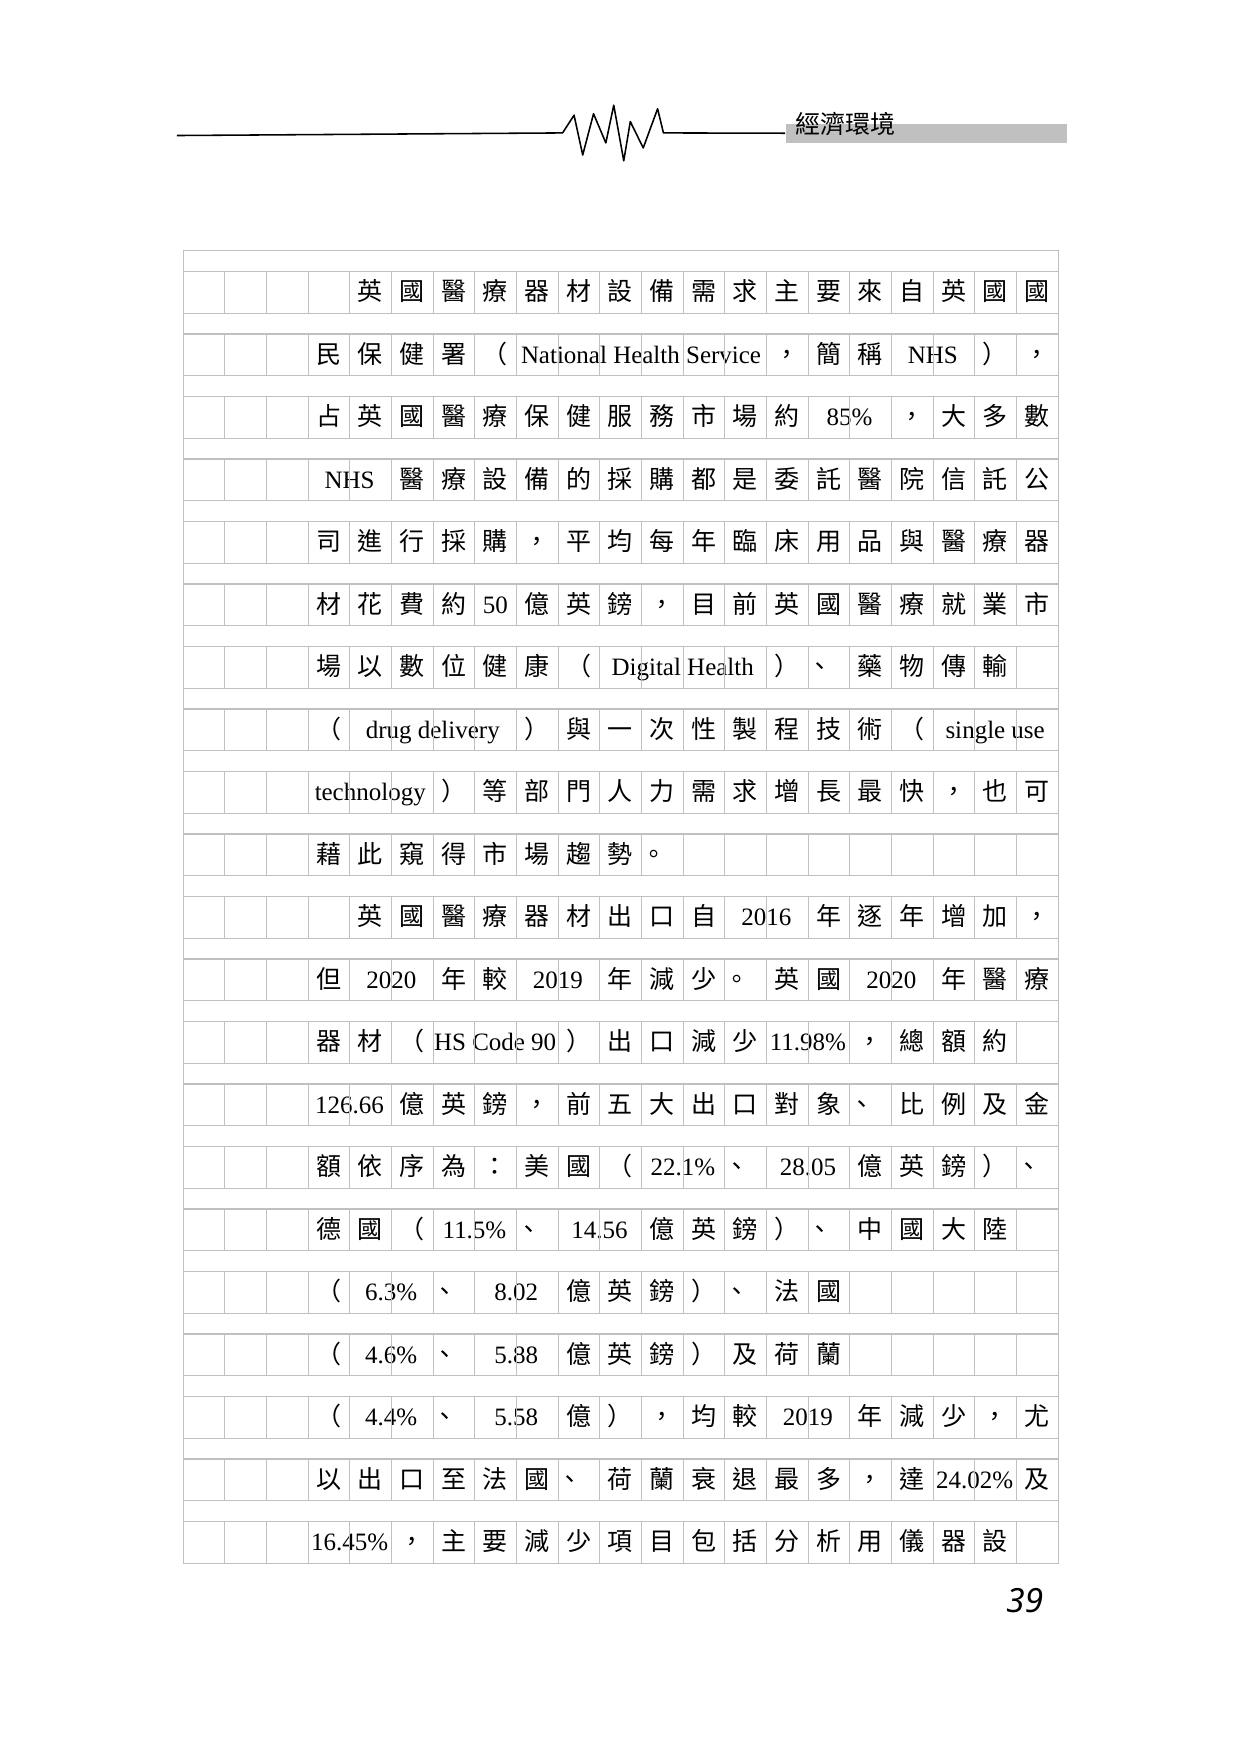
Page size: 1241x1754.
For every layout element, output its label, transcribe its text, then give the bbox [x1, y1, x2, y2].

text 英國醫療器材設備需求主要來自英國國民保健署（National Health Service，簡稱NHS），占英國醫療保健服務市場約85%，大多數NHS醫療設備的採購都是委託醫院信託公司進行採購，平均每年臨床用品與醫療器材花費約50億英鎊，目前英國醫療就業市場以數位健康（Digital Health）、藥物傳輸（drug delivery）與一次性製程技術（single use technology）等部門人力需求增長最快，也可藉此窺得市場趨勢。 [281, 751, 1058, 771]
text 英國醫療器材出口自2016年逐年增加，但2020年較2019年減少。英國2020年醫療器材（HS Code 90）出口減少11.98%，總額約126.66億英鎊，前五大出口對象、比例及金額依序為：美國（22.1%、28.05億英鎊）、德國（11.5%、14.56億英鎊）、中國大陸（6.3%、8.02億英鎊）、法國（4.6%、5.88億英鎊）及荷蘭（4.4%、5.58億），均較2019年減少，尤以出口至法國、荷蘭衰退最多，達24.02%及16.45%，主要減少項目包括分析用儀器設備、手術材料如手術帶、手術用夾板、擔架等。 [281, 1126, 1058, 1146]
text 英國醫療器材出口自2016年逐年增加，但2020年較2019年減少。英國2020年醫療器材（HS Code 90）出口減少11.98%，總額約126.66億英鎊，前五大出口對象、比例及金額依序為：美國（22.1%、28.05億英鎊）、德國（11.5%、14.56億英鎊）、中國大陸（6.3%、8.02億英鎊）、法國（4.6%、5.88億英鎊）及荷蘭（4.4%、5.58億），均較2019年減少，尤以出口至法國、荷蘭衰退最多，達24.02%及16.45%，主要減少項目包括分析用儀器設備、手術材料如手術帶、手術用夾板、擔架等。 [281, 939, 1058, 958]
text 英國醫療器材設備需求主要來自英國國民保健署（National Health Service，簡稱NHS），占英國醫療保健服務市場約85%，大多數NHS醫療設備的採購都是委託醫院信託公司進行採購，平均每年臨床用品與醫療器材花費約50億英鎊，目前英國醫療就業市場以數位健康（Digital Health）、藥物傳輸（drug delivery）與一次性製程技術（single use technology）等部門人力需求增長最快，也可藉此窺得市場趨勢。 [281, 564, 1058, 583]
text 英國醫療器材出口自2016年逐年增加，但2020年較2019年減少。英國2020年醫療器材（HS Code 90）出口減少11.98%，總額約126.66億英鎊，前五大出口對象、比例及金額依序為：美國（22.1%、28.05億英鎊）、德國（11.5%、14.56億英鎊）、中國大陸（6.3%、8.02億英鎊）、法國（4.6%、5.88億英鎊）及荷蘭（4.4%、5.58億），均較2019年減少，尤以出口至法國、荷蘭衰退最多，達24.02%及16.45%，主要減少項目包括分析用儀器設備、手術材料如手術帶、手術用夾板、擔架等。 [281, 1064, 1058, 1083]
text 英國醫療器材設備需求主要來自英國國民保健署（National Health Service，簡稱NHS），占英國醫療保健服務市場約85%，大多數NHS醫療設備的採購都是委託醫院信託公司進行採購，平均每年臨床用品與醫療器材花費約50億英鎊，目前英國醫療就業市場以數位健康（Digital Health）、藥物傳輸（drug delivery）與一次性製程技術（single use technology）等部門人力需求增長最快，也可藉此窺得市場趨勢。 [281, 439, 1058, 458]
text 英國醫療器材設備需求主要來自英國國民保健署（National Health Service，簡稱NHS），占英國醫療保健服務市場約85%，大多數NHS醫療設備的採購都是委託醫院信託公司進行採購，平均每年臨床用品與醫療器材花費約50億英鎊，目前英國醫療就業市場以數位健康（Digital Health）、藥物傳輸（drug delivery）與一次性製程技術（single use technology）等部門人力需求增長最快，也可藉此窺得市場趨勢。 [281, 251, 1058, 271]
text 英國醫療器材設備需求主要來自英國國民保健署（National Health Service，簡稱NHS），占英國醫療保健服務市場約85%，大多數NHS醫療設備的採購都是委託醫院信託公司進行採購，平均每年臨床用品與醫療器材花費約50億英鎊，目前英國醫療就業市場以數位健康（Digital Health）、藥物傳輸（drug delivery）與一次性製程技術（single use technology）等部門人力需求增長最快，也可藉此窺得市場趨勢。 [281, 314, 1058, 333]
text 英國醫療器材出口自2016年逐年增加，但2020年較2019年減少。英國2020年醫療器材（HS Code 90）出口減少11.98%，總額約126.66億英鎊，前五大出口對象、比例及金額依序為：美國（22.1%、28.05億英鎊）、德國（11.5%、14.56億英鎊）、中國大陸（6.3%、8.02億英鎊）、法國（4.6%、5.88億英鎊）及荷蘭（4.4%、5.58億），均較2019年減少，尤以出口至法國、荷蘭衰退最多，達24.02%及16.45%，主要減少項目包括分析用儀器設備、手術材料如手術帶、手術用夾板、擔架等。 [281, 1376, 1058, 1396]
text 英國醫療器材出口自2016年逐年增加，但2020年較2019年減少。英國2020年醫療器材（HS Code 90）出口減少11.98%，總額約126.66億英鎊，前五大出口對象、比例及金額依序為：美國（22.1%、28.05億英鎊）、德國（11.5%、14.56億英鎊）、中國大陸（6.3%、8.02億英鎊）、法國（4.6%、5.88億英鎊）及荷蘭（4.4%、5.58億），均較2019年減少，尤以出口至法國、荷蘭衰退最多，達24.02%及16.45%，主要減少項目包括分析用儀器設備、手術材料如手術帶、手術用夾板、擔架等。 [281, 876, 1058, 896]
text 英國醫療器材設備需求主要來自英國國民保健署（National Health Service，簡稱NHS），占英國醫療保健服務市場約85%，大多數NHS醫療設備的採購都是委託醫院信託公司進行採購，平均每年臨床用品與醫療器材花費約50億英鎊，目前英國醫療就業市場以數位健康（Digital Health）、藥物傳輸（drug delivery）與一次性製程技術（single use technology）等部門人力需求增長最快，也可藉此窺得市場趨勢。 [281, 626, 1058, 646]
text 英國醫療器材出口自2016年逐年增加，但2020年較2019年減少。英國2020年醫療器材（HS Code 90）出口減少11.98%，總額約126.66億英鎊，前五大出口對象、比例及金額依序為：美國（22.1%、28.05億英鎊）、德國（11.5%、14.56億英鎊）、中國大陸（6.3%、8.02億英鎊）、法國（4.6%、5.88億英鎊）及荷蘭（4.4%、5.58億），均較2019年減少，尤以出口至法國、荷蘭衰退最多，達24.02%及16.45%，主要減少項目包括分析用儀器設備、手術材料如手術帶、手術用夾板、擔架等。 [281, 1314, 1058, 1333]
text 英國醫療器材出口自2016年逐年增加，但2020年較2019年減少。英國2020年醫療器材（HS Code 90）出口減少11.98%，總額約126.66億英鎊，前五大出口對象、比例及金額依序為：美國（22.1%、28.05億英鎊）、德國（11.5%、14.56億英鎊）、中國大陸（6.3%、8.02億英鎊）、法國（4.6%、5.88億英鎊）及荷蘭（4.4%、5.58億），均較2019年減少，尤以出口至法國、荷蘭衰退最多，達24.02%及16.45%，主要減少項目包括分析用儀器設備、手術材料如手術帶、手術用夾板、擔架等。 [281, 1251, 1058, 1271]
text 英國醫療器材出口自2016年逐年增加，但2020年較2019年減少。英國2020年醫療器材（HS Code 90）出口減少11.98%，總額約126.66億英鎊，前五大出口對象、比例及金額依序為：美國（22.1%、28.05億英鎊）、德國（11.5%、14.56億英鎊）、中國大陸（6.3%、8.02億英鎊）、法國（4.6%、5.88億英鎊）及荷蘭（4.4%、5.58億），均較2019年減少，尤以出口至法國、荷蘭衰退最多，達24.02%及16.45%，主要減少項目包括分析用儀器設備、手術材料如手術帶、手術用夾板、擔架等。 [281, 1001, 1058, 1021]
text 英國醫療器材出口自2016年逐年增加，但2020年較2019年減少。英國2020年醫療器材（HS Code 90）出口減少11.98%，總額約126.66億英鎊，前五大出口對象、比例及金額依序為：美國（22.1%、28.05億英鎊）、德國（11.5%、14.56億英鎊）、中國大陸（6.3%、8.02億英鎊）、法國（4.6%、5.88億英鎊）及荷蘭（4.4%、5.58億），均較2019年減少，尤以出口至法國、荷蘭衰退最多，達24.02%及16.45%，主要減少項目包括分析用儀器設備、手術材料如手術帶、手術用夾板、擔架等。 [281, 1501, 1058, 1521]
text 英國醫療器材設備需求主要來自英國國民保健署（National Health Service，簡稱NHS），占英國醫療保健服務市場約85%，大多數NHS醫療設備的採購都是委託醫院信託公司進行採購，平均每年臨床用品與醫療器材花費約50億英鎊，目前英國醫療就業市場以數位健康（Digital Health）、藥物傳輸（drug delivery）與一次性製程技術（single use technology）等部門人力需求增長最快，也可藉此窺得市場趨勢。 [281, 501, 1058, 521]
text 英國醫療器材出口自2016年逐年增加，但2020年較2019年減少。英國2020年醫療器材（HS Code 90）出口減少11.98%，總額約126.66億英鎊，前五大出口對象、比例及金額依序為：美國（22.1%、28.05億英鎊）、德國（11.5%、14.56億英鎊）、中國大陸（6.3%、8.02億英鎊）、法國（4.6%、5.88億英鎊）及荷蘭（4.4%、5.58億），均較2019年減少，尤以出口至法國、荷蘭衰退最多，達24.02%及16.45%，主要減少項目包括分析用儀器設備、手術材料如手術帶、手術用夾板、擔架等。 [281, 1189, 1058, 1208]
text 英國醫療器材設備需求主要來自英國國民保健署（National Health Service，簡稱NHS），占英國醫療保健服務市場約85%，大多數NHS醫療設備的採購都是委託醫院信託公司進行採購，平均每年臨床用品與醫療器材花費約50億英鎊，目前英國醫療就業市場以數位健康（Digital Health）、藥物傳輸（drug delivery）與一次性製程技術（single use technology）等部門人力需求增長最快，也可藉此窺得市場趨勢。 [281, 376, 1058, 396]
text 英國醫療器材設備需求主要來自英國國民保健署（National Health Service，簡稱NHS），占英國醫療保健服務市場約85%，大多數NHS醫療設備的採購都是委託醫院信託公司進行採購，平均每年臨床用品與醫療器材花費約50億英鎊，目前英國醫療就業市場以數位健康（Digital Health）、藥物傳輸（drug delivery）與一次性製程技術（single use technology）等部門人力需求增長最快，也可藉此窺得市場趨勢。 [281, 689, 1058, 708]
text 英國醫療器材出口自2016年逐年增加，但2020年較2019年減少。英國2020年醫療器材（HS Code 90）出口減少11.98%，總額約126.66億英鎊，前五大出口對象、比例及金額依序為：美國（22.1%、28.05億英鎊）、德國（11.5%、14.56億英鎊）、中國大陸（6.3%、8.02億英鎊）、法國（4.6%、5.88億英鎊）及荷蘭（4.4%、5.58億），均較2019年減少，尤以出口至法國、荷蘭衰退最多，達24.02%及16.45%，主要減少項目包括分析用儀器設備、手術材料如手術帶、手術用夾板、擔架等。 [281, 1439, 1058, 1458]
text 英國醫療器材設備需求主要來自英國國民保健署（National Health Service，簡稱NHS），占英國醫療保健服務市場約85%，大多數NHS醫療設備的採購都是委託醫院信託公司進行採購，平均每年臨床用品與醫療器材花費約50億英鎊，目前英國醫療就業市場以數位健康（Digital Health）、藥物傳輸（drug delivery）與一次性製程技術（single use technology）等部門人力需求增長最快，也可藉此窺得市場趨勢。 [281, 814, 1058, 833]
